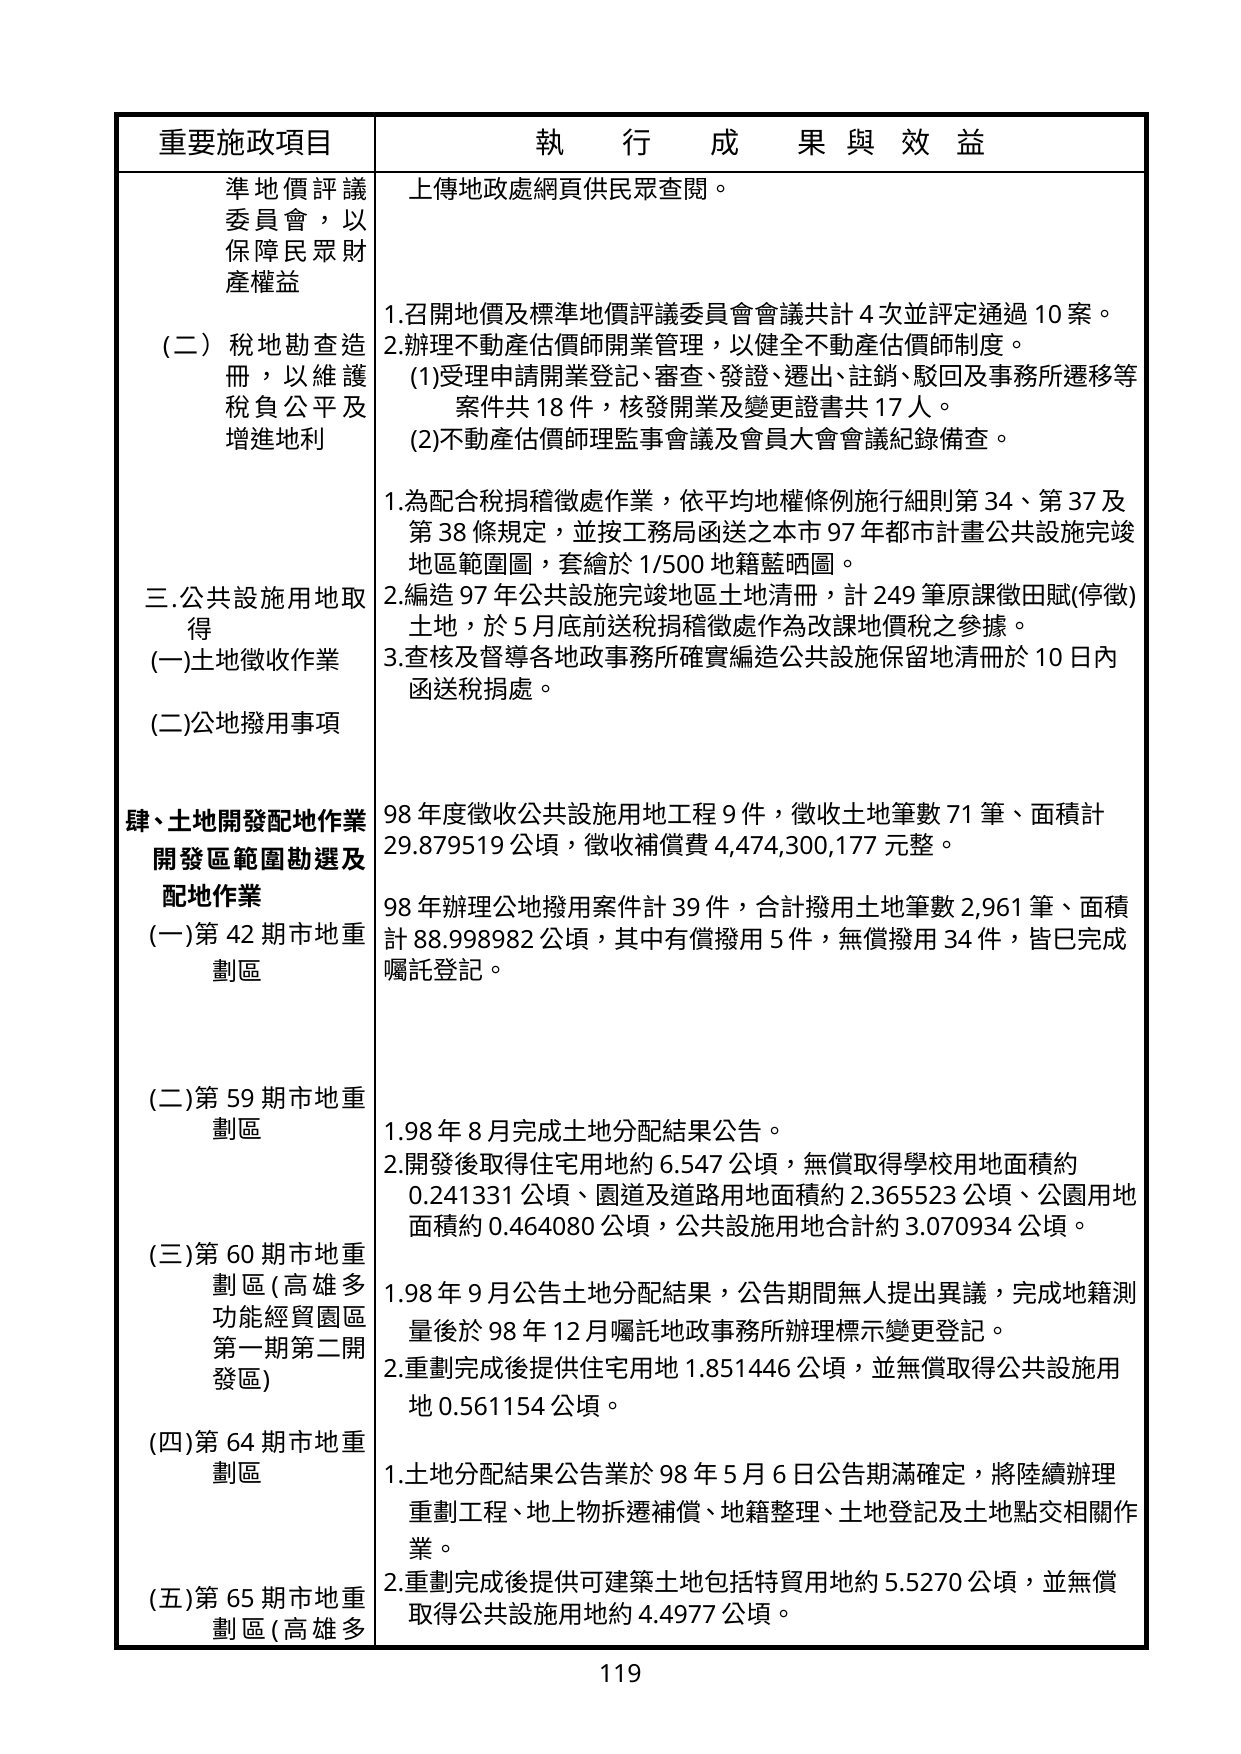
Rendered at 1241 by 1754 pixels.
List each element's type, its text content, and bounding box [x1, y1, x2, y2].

table_cell 準地價評議委員會，以保障民眾財產權益 (二）稅地勘查造冊，以維護稅負公平及增進地利 三.公共設施用地取 得 (一)土地徵收作業 (二)公地撥用事項 肆、土地開發配地作業 開發區範圍勘選及配地作業 (一)第42期市地重劃區 (二)第59期市地重劃區 (三)第60期市地重劃區(高雄多功能經貿園區第一期第二開發區) (四)第64期市地重劃區 (五)第65期市地重劃區(高雄多 [119, 173, 374, 1645]
table_cell 上傳地政處網頁供民眾查閱。 1.召開地價及標準地價評議委員會會議共計4次並評定通過10案。 2.辦理不動產估價師開業管理，以健全不動產估價師制度。 (1)受理申請開業登記、審查、發證、遷出、註銷、駁回及事務所遷移等案件共18件，核發開業及變更證書共17人。 (2)不動產估價師理監事會議及會員大會會議紀錄備查。 1.為配合稅捐稽徵處作業，依平均地權條例施行細則第34、第37及第38條規定，並按工務局函送之本市97年都市計畫公共設施完竣地區範圍圖，套繪於1/500地籍藍晒圖。 2.編造97年公共設施完竣地區土地清冊，計249筆原課徵田賦(停徵)土地，於5月底前送稅捐稽徵處作為改課地價稅之參據。 3.查核及督導各地政事務所確實編造公共設施保留地清冊於10日內函送稅捐處。 98年度徵收公共設施用地工程9件，徵收土地筆數71筆、面積計29.879519公頃，徵收補償費4,474,300,177 元整。 98年辦理公地撥用案件計39件，合計撥用土地筆數2,961筆、面積計88.998982公頃，其中有償撥用5件，無償撥用34件，皆巳完成囑託登記。 1.98年8月完成土地分配結果公告。 2.開發後取得住宅用地約6.547公頃，無償取得學校用地面積約0.241331公頃、園道及道路用地面積約2.365523公頃、公園用地面積約0.464080公頃，公共設施用地合計約3.070934公頃。 1.98年9月公告土地分配結果，公告期間無人提出異議，完成地籍測量後於98年12月囑託地政事務所辦理標示變更登記。 2.重劃完成後提供住宅用地1.851446公頃，並無償取得公共設施用地0.561154公頃。 1.土地分配結果公告業於98年5月6日公告期滿確定，將陸續辦理重劃工程、地上物拆遷補償、地籍整理、土地登記及土地點交相關作業。 2.重劃完成後提供可建築土地包括特貿用地約5.5270公頃，並無償取得公共設施用地約4.4977公頃。 [376, 173, 1144, 1645]
table_header 重要施政項目 [119, 117, 374, 171]
table_header 執 行 成 果 與 效 益 [376, 117, 1144, 171]
